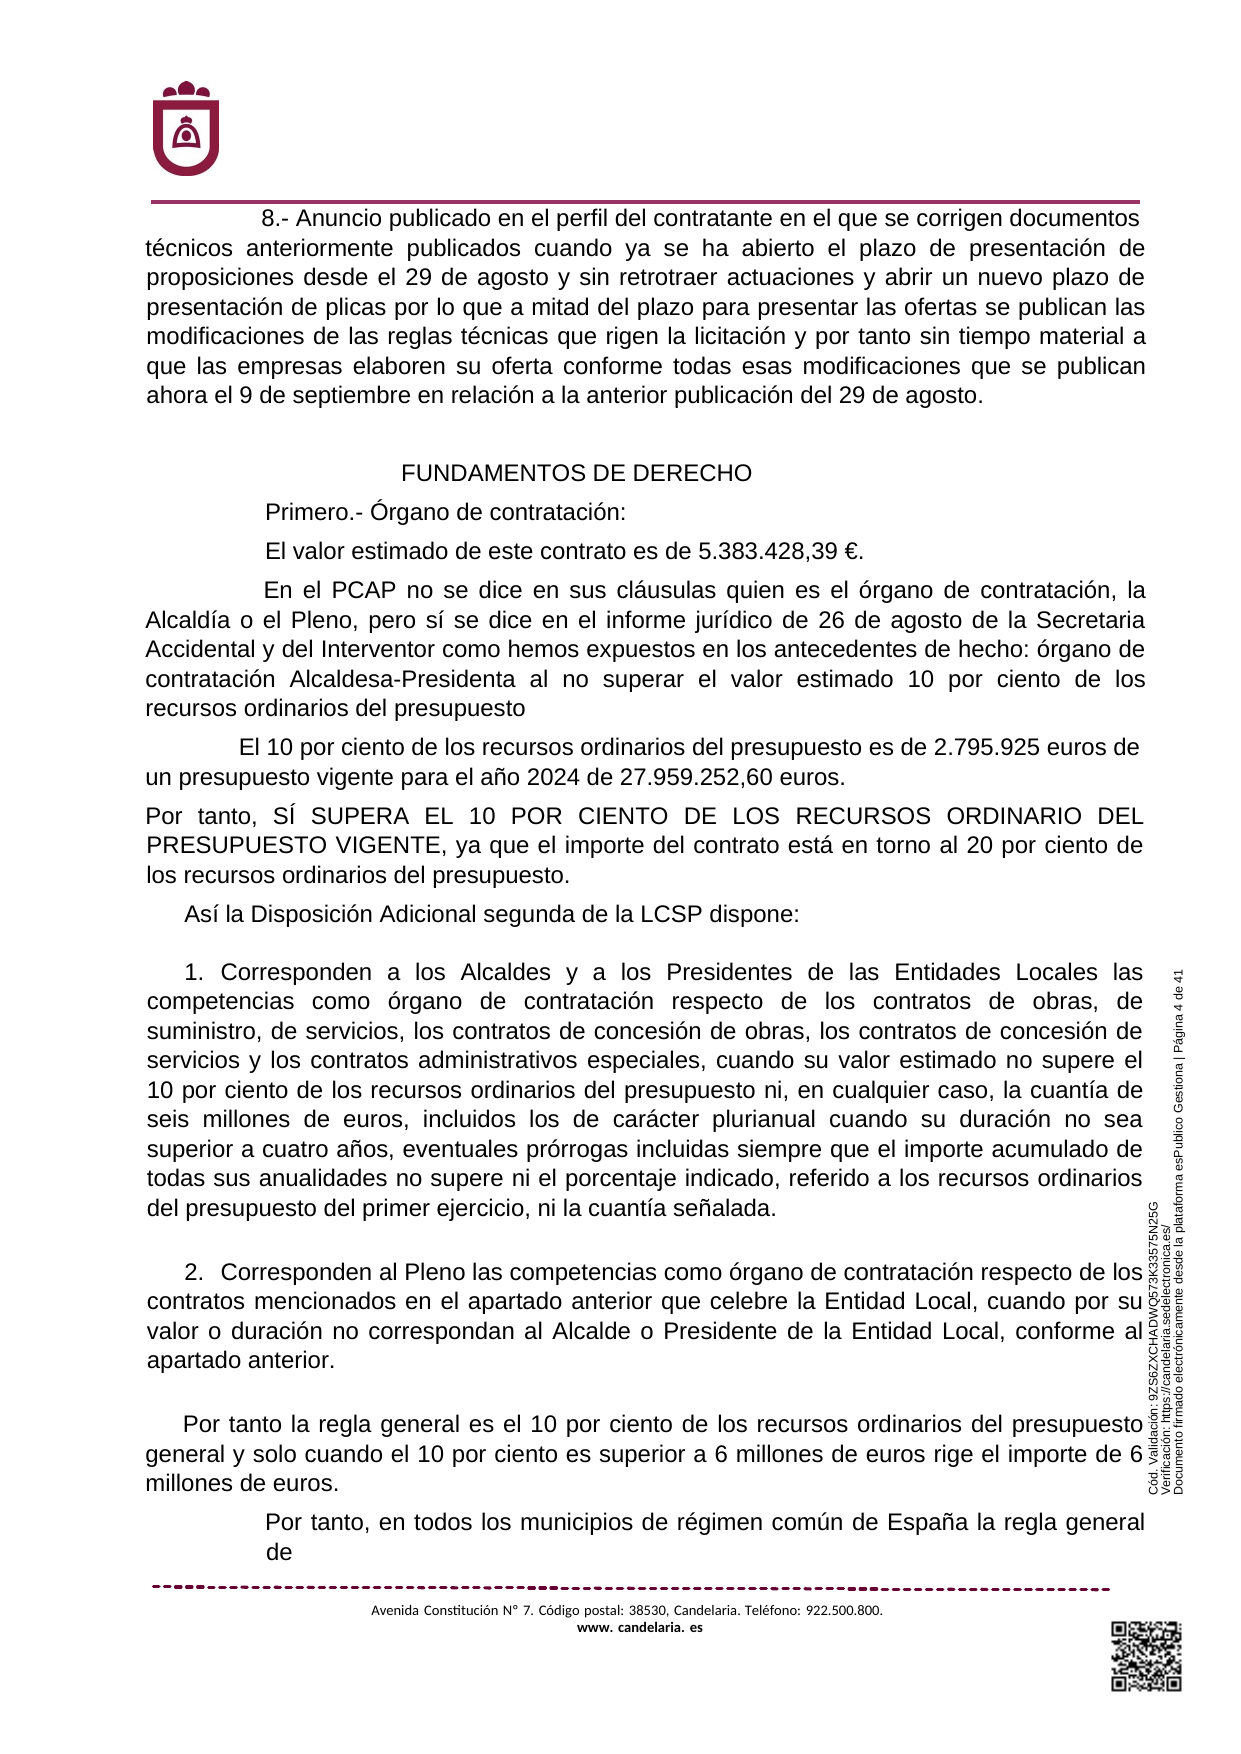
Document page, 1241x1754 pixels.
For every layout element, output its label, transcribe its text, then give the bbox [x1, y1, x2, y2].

text Así la Disposición Adicional segunda de la LCSP dispone: [184, 900, 1147, 927]
text En el PCAP no se dice en sus cláusulas quien es el órgano de contratación, la Alcaldía o el Pleno, pero sí se dice en el informe jurídico de 26 de agosto de la Secretaria Accidental y del Interventor como hemos expuestos en los antecedentes de hecho: órgano de contratación Alcaldesa-Presidenta al no superar el valor estimado 10 por ciento de los recursos ordinarios del presupuesto [145, 576, 1147, 722]
text Por tanto, SÍ SUPERA EL 10 POR CIENTO DE LOS RECURSOS ORDINARIO DEL PRESUPUESTO VIGENTE, ya que el importe del contrato está en torno al 20 por ciento de los recursos ordinarios del presupuesto. [145, 802, 1147, 888]
text Por tanto la regla general es el 10 por ciento de los recursos ordinarios del presupuesto general y solo cuando el 10 por ciento es superior a 6 millones de euros rige el importe de 6 millones de euros. [145, 1410, 1147, 1497]
text un presupuesto vigente para el año 2024 de 27.959.252,60 euros. [145, 763, 1147, 790]
text El 10 por ciento de los recursos ordinarios del presupuesto es de 2.795.925 euros de [147, 733, 1148, 761]
list Corresponden a los Alcaldes y a los Presidentes de las Entidades Locales las competencias como órgano de contratación respecto de los contratos de obras, de suministro, de servicios, los contratos de concesión de obras, los contratos de concesión de servicios y los contratos administrativos especiales, cuando su valor estimado no supere el 10 por ciento de los recursos ordinarios del presupuesto ni, en cualquier caso, la cuantía de seis millones de euros, incluidos los de carácter plurianual cuando su duración no sea superior a cuatro años, eventuales prórrogas incluidas siempre que el importe acumulado de todas sus anualidades no supere ni el porcentaje indicado, referido a los recursos ordinarios del presupuesto del primer ejercicio, ni la cuantía señalada. [147, 958, 1147, 1221]
text El valor estimado de este contrato es de 5.383.428,39 €. [265, 537, 1147, 565]
text FUNDAMENTOS DE DERECHO [368, 459, 1147, 487]
text 8.- Anuncio publicado en el perfil del contratante en el que se corrigen documentos [147, 103, 1148, 232]
text Primero.- Órgano de contratación: [265, 498, 1147, 526]
text técnicos anteriormente publicados cuando ya se ha abierto el plazo de presentación de proposiciones desde el 29 de agosto y sin retrotraer actuaciones y abrir un nuevo plazo de presentación de plicas por lo que a mitad del plazo para presentar las ofertas se publican las modificaciones de las reglas técnicas que rigen la licitación y por tanto sin tiempo material a que las empresas elaboren su oferta conforme todas esas modificaciones que se publican ahora el 9 de septiembre en relación a la anterior publicación del 29 de agosto. [145, 234, 1147, 409]
list Corresponden al Pleno las competencias como órgano de contratación respecto de los contratos mencionados en el apartado anterior que celebre la Entidad Local, cuando por su valor o duración no correspondan al Alcalde o Presidente de la Entidad Local, conforme al apartado anterior. [147, 1258, 1147, 1374]
text Por tanto, en todos los municipios de régimen común de España la regla general de [265, 1508, 1147, 1565]
